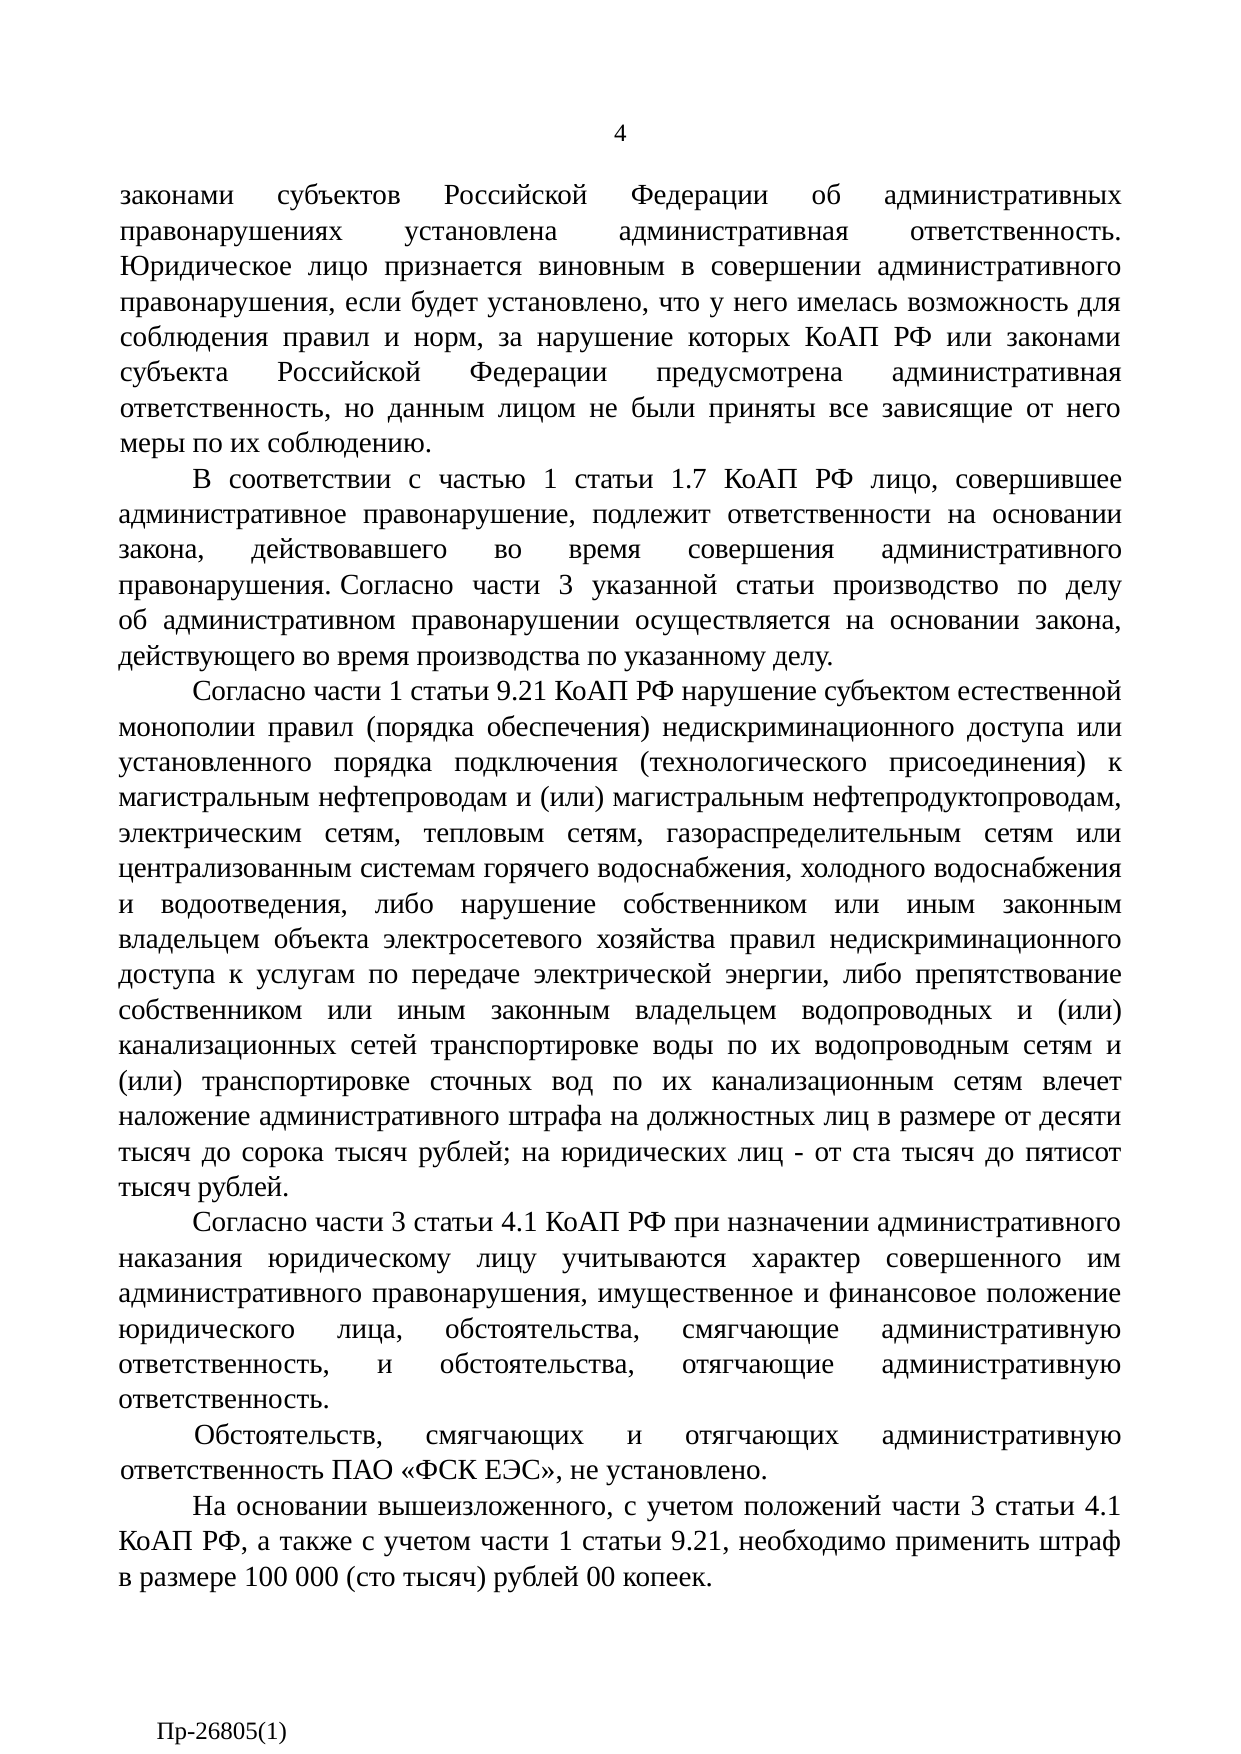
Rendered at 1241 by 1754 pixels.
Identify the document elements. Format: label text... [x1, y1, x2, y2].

text В соответствии с частью 1 статьи 1.7 КоАП РФ лицо, совершившее административное правонарушение, подлежит ответственности на основании закона, действовавшего во время совершения административного правонарушения. Согласно части 3 указанной статьи производство по делу об административном правонарушении осуществляется на основании закона, действующего во время производства по указанному делу. [118, 460, 1122, 672]
text Согласно части 1 статьи 9.21 КоАП РФ нарушение субъектом естественной монополии правил (порядка обеспечения) недискриминационного доступа или установленного порядка подключения (технологического присоединения) к магистральным нефтепроводам и (или) магистральным нефтепродуктопроводам, электрическим сетям, тепловым сетям, газораспределительным сетям или централизованным системам горячего водоснабжения, холодного водоснабжения и водоотведения, либо нарушение собственником или иным законным владельцем объекта электросетевого хозяйства правил недискриминационного доступа к услугам по передаче электрической энергии, либо препятствование собственником или иным законным владельцем водопроводных и (или) канализационных сетей транспортировке воды по их водопроводным сетям и (или) транспортировке сточных вод по их канализационным сетям влечет наложение административного штрафа на должностных лиц в размере от десяти тысяч до сорока тысяч рублей; на юридических лиц - от ста тысяч до пятисот тысяч рублей. [118, 672, 1122, 1203]
list Согласно части 3 статьи 4.1 КоАП РФ при назначении административного наказания юридическому лицу учитываются характер совершенного им административного правонарушения, имущественное и финансовое положение юридического лица, обстоятельства, смягчающие административную ответственность, и обстоятельства, отягчающие административную ответственность. [118, 1203, 1122, 1416]
list На основании вышеизложенного, с учетом положений части 3 статьи 4.1 КоАП РФ, а также с учетом части 1 статьи 9.21, необходимо применить штраф в размере 100 000 (сто тысяч) рублей 00 копеек. [118, 1487, 1122, 1593]
text законами субъектов Российской Федерации об административных правонарушениях установлена административная ответственность. Юридическое лицо признается виновным в совершении административного правонарушения, если будет установлено, что у него имелась возможность для соблюдения правил и норм, за нарушение которых КоАП РФ или законами субъекта Российской Федерации предусмотрена административная ответственность, но данным лицом не были приняты все зависящие от него меры по их соблюдению. [119, 176, 1122, 460]
list Обстоятельств, смягчающих и отягчающих административную ответственность ПАО «ФСК ЕЭС», не установлено. [120, 1416, 1122, 1487]
